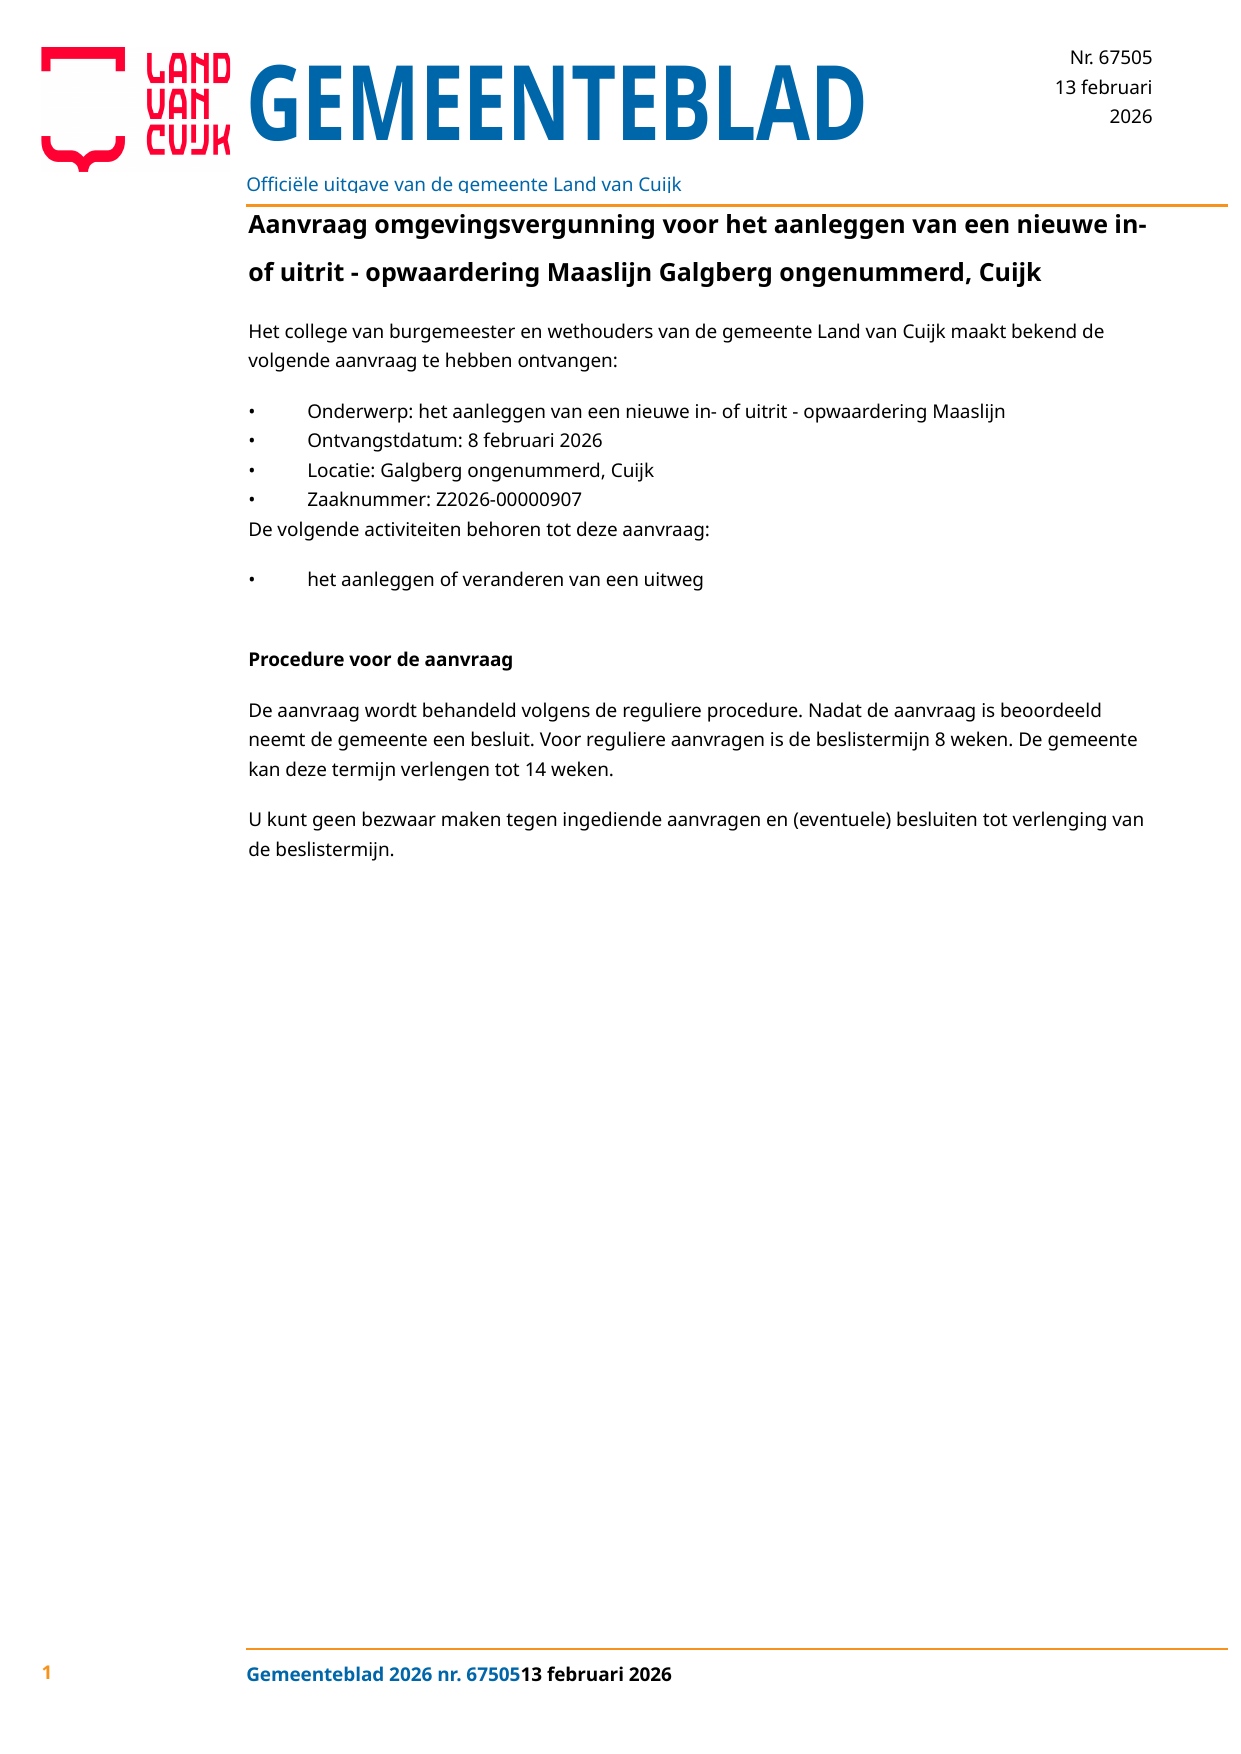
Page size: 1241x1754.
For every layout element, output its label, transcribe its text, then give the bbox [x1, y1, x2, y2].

text Procedure voor de aanvraag [248, 647, 1152, 672]
list Onderwerp: het aanleggen van een nieuwe in- of uitrit - opwaardering Maaslijn [248, 398, 1152, 424]
text De aanvraag wordt behandeld volgens de reguliere procedure. Nadat de aanvraag is beoordeeld neemt de gemeente een besluit. Voor reguliere aanvragen is de beslistermijn 8 weken. De gemeente kan deze termijn verlengen tot 14 weken. [248, 697, 1152, 782]
list Ontvangstdatum: 8 februari 2026 [248, 427, 1152, 453]
list Locatie: Galgberg ongenummerd, Cuijk [248, 457, 1152, 483]
list Zaaknummer: Z2026-00000907 [248, 487, 1152, 512]
list het aanleggen of veranderen van een uitweg [248, 567, 1152, 592]
picture [41, 47, 231, 172]
text U kunt geen bezwaar maken tegen ingediende aanvragen en (eventuele) besluiten tot verlenging van de beslistermijn. [248, 807, 1152, 862]
text Het college van burgemeester en wethouders van de gemeente Land van Cuijk maakt bekend de volgende aanvraag te hebben ontvangen: [248, 318, 1152, 373]
text De volgende activiteiten behoren tot deze aanvraag: [248, 516, 1152, 542]
text Aanvraag omgevingsvergunning voor het aanleggen van een nieuwe in- of uitrit - opwaardering Maaslijn Galgberg ongenummerd, Cuijk [248, 207, 1152, 288]
